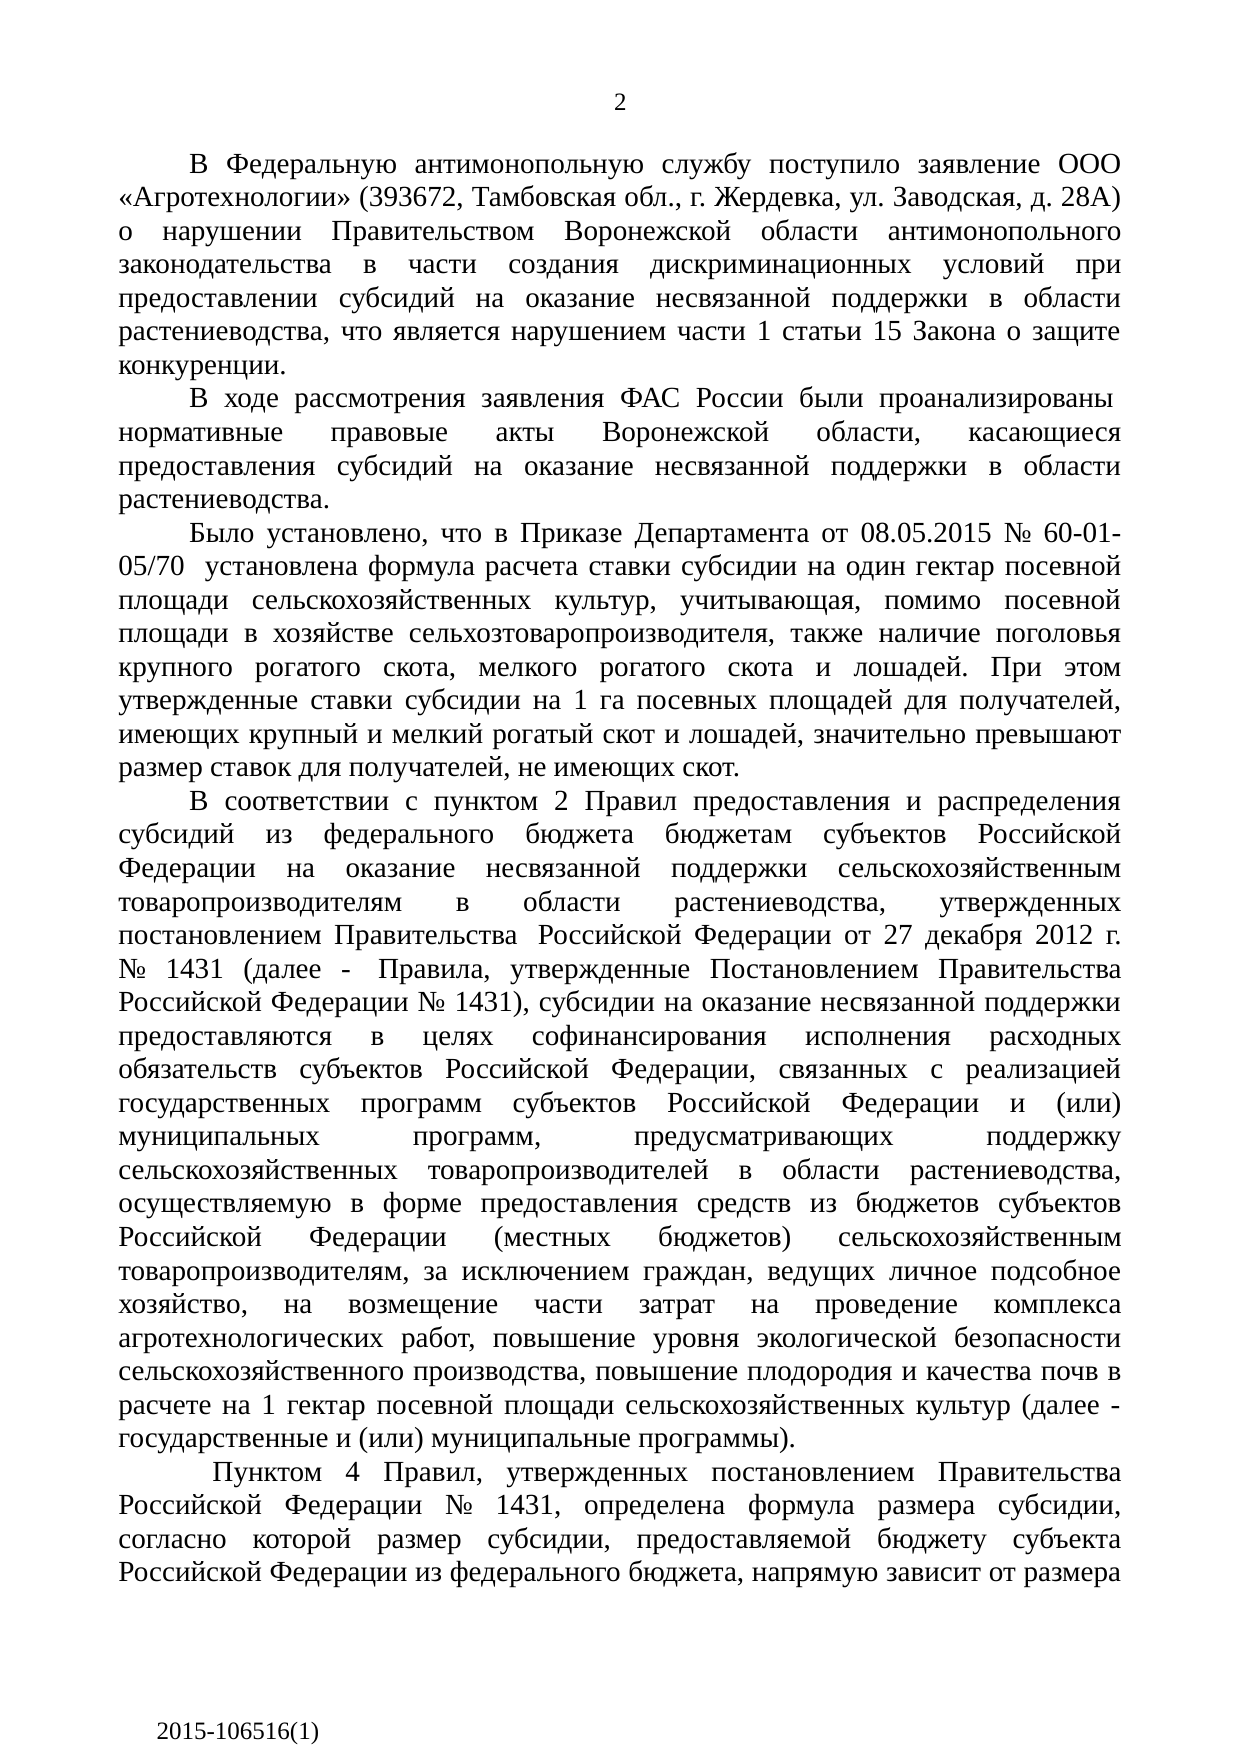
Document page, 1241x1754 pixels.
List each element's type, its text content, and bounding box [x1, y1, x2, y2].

text В Федеральную антимонопольную службу поступило заявление ООО «Агротехнологии» (393672, Тамбовская обл., г. Жердевка, ул. Заводская, д. 28А) о нарушении Правительством Воронежской области антимонопольного законодательства в части создания дискриминационных условий при предоставлении субсидий на оказание несвязанной поддержки в области растениеводства, что является нарушением части 1 статьи 15 Закона о защите конкуренции. [118, 146, 1122, 381]
text В ходе рассмотрения заявления ФАС России были проанализированы нормативные правовые акты Воронежской области, касающиеся предоставления субсидий на оказание несвязанной поддержки в области растениеводства. [118, 381, 1122, 515]
text В соответствии с пунктом 2 Правил предоставления и распределения субсидий из федерального бюджета бюджетам субъектов Российской Федерации на оказание несвязанной поддержки сельскохозяйственным товаропроизводителям в области растениеводства, утвержденных постановлением Правительства Российской Федерации от 27 декабря 2012 г. № 1431 (далее - Правила, утвержденные Постановлением Правительства Российской Федерации № 1431), субсидии на оказание несвязанной поддержки предоставляются в целях софинансирования исполнения расходных обязательств субъектов Российской Федерации, связанных с реализацией государственных программ субъектов Российской Федерации и (или) муниципальных программ, предусматривающих поддержку сельскохозяйственных товаропроизводителей в области растениеводства, осуществляемую в форме предоставления средств из бюджетов субъектов Российской Федерации (местных бюджетов) сельскохозяйственным товаропроизводителям, за исключением граждан, ведущих личное подсобное хозяйство, на возмещение части затрат на проведение комплекса агротехнологических работ, повышение уровня экологической безопасности сельскохозяйственного производства, повышение плодородия и качества почв в расчете на 1 гектар посевной площади сельскохозяйственных культур (далее - государственные и (или) муниципальные программы). [118, 783, 1122, 1454]
text Пунктом 4 Правил, утвержденных постановлением Правительства Российской Федерации № 1431, определена формула размера субсидии, согласно которой размер субсидии, предоставляемой бюджету субъекта Российской Федерации из федерального бюджета, напрямую зависит от размера [118, 1454, 1122, 1588]
text Было установлено, что в Приказе Департамента от 08.05.2015 № 60-01-05/70 установлена формула расчета ставки субсидии на один гектар посевной площади сельскохозяйственных культур, учитывающая, помимо посевной площади в хозяйстве сельхозтоваропроизводителя, также наличие поголовья крупного рогатого скота, мелкого рогатого скота и лошадей. При этом утвержденные ставки субсидии на 1 га посевных площадей для получателей, имеющих крупный и мелкий рогатый скот и лошадей, значительно превышают размер ставок для получателей, не имеющих скот. [118, 515, 1122, 783]
